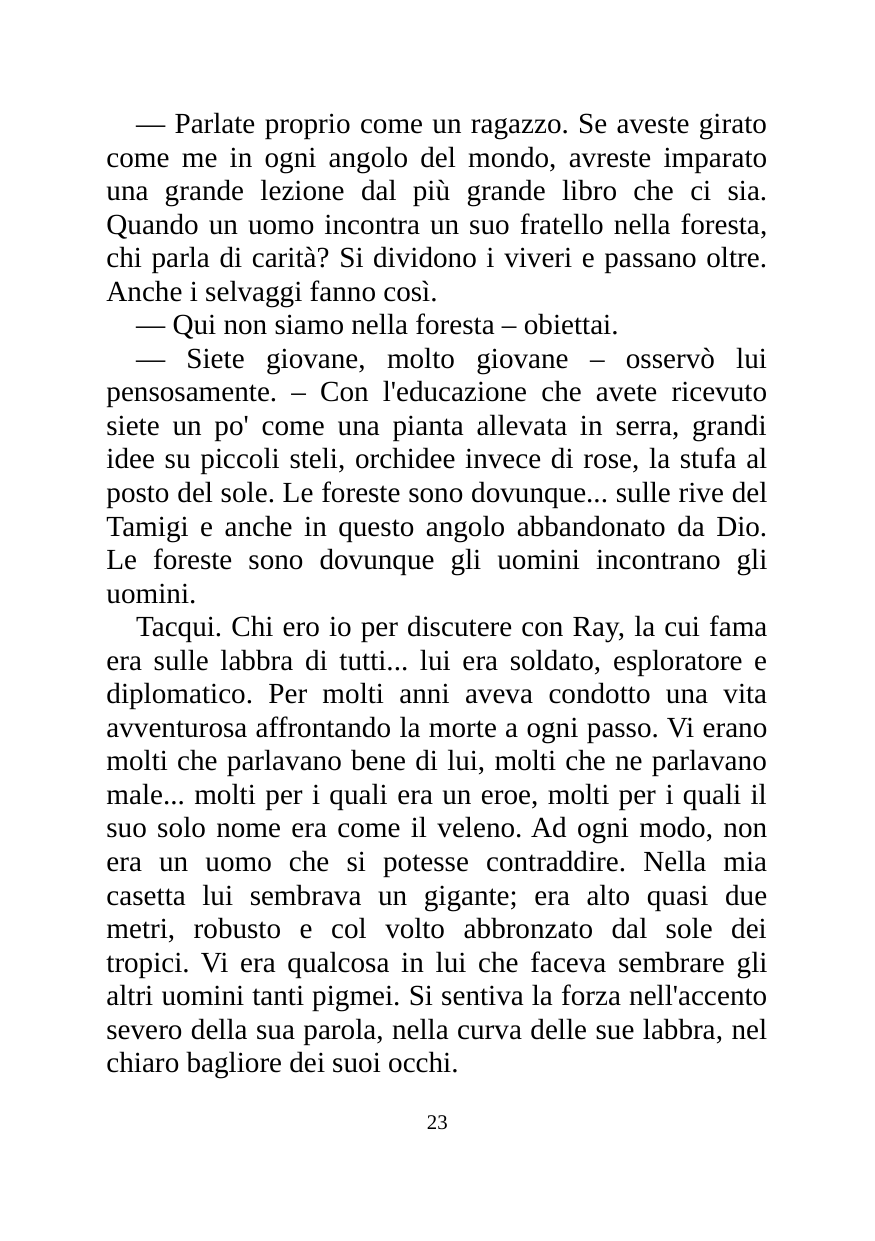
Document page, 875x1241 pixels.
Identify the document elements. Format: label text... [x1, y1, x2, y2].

text — Siete giovane, molto giovane – osservò lui pensosamente. – Con l'educazione che avete ricevuto siete un po' come una pianta allevata in serra, grandi idee su piccoli steli, orchidee invece di rose, la stufa al posto del sole. Le foreste sono dovunque... sulle rive del Tamigi e anche in questo angolo abbandonato da Dio. Le foreste sono dovunque gli uomini incontrano gli uomini. [106, 341, 768, 609]
text — Qui non siamo nella foresta – obiettai. [106, 307, 768, 341]
text — Parlate proprio come un ragazzo. Se aveste girato come me in ogni angolo del mondo, avreste imparato una grande lezione dal più grande libro che ci sia. Quando un uomo incontra un suo fratello nella foresta, chi parla di carità? Si dividono i viveri e passano oltre. Anche i selvaggi fanno così. [106, 106, 768, 307]
text Tacqui. Chi ero io per discutere con Ray, la cui fama era sulle labbra di tutti... lui era soldato, esploratore e diplomatico. Per molti anni aveva condotto una vita avventurosa affrontando la morte a ogni passo. Vi erano molti che parlavano bene di lui, molti che ne parlavano male... molti per i quali era un eroe, molti per i quali il suo solo nome era come il veleno. Ad ogni modo, non era un uomo che si potesse contraddire. Nella mia casetta lui sembrava un gigante; era alto quasi due metri, robusto e col volto abbronzato dal sole dei tropici. Vi era qualcosa in lui che faceva sembrare gli altri uomini tanti pigmei. Si sentiva la forza nell'accento severo della sua parola, nella curva delle sue labbra, nel chiaro bagliore dei suoi occhi. [106, 609, 768, 1079]
